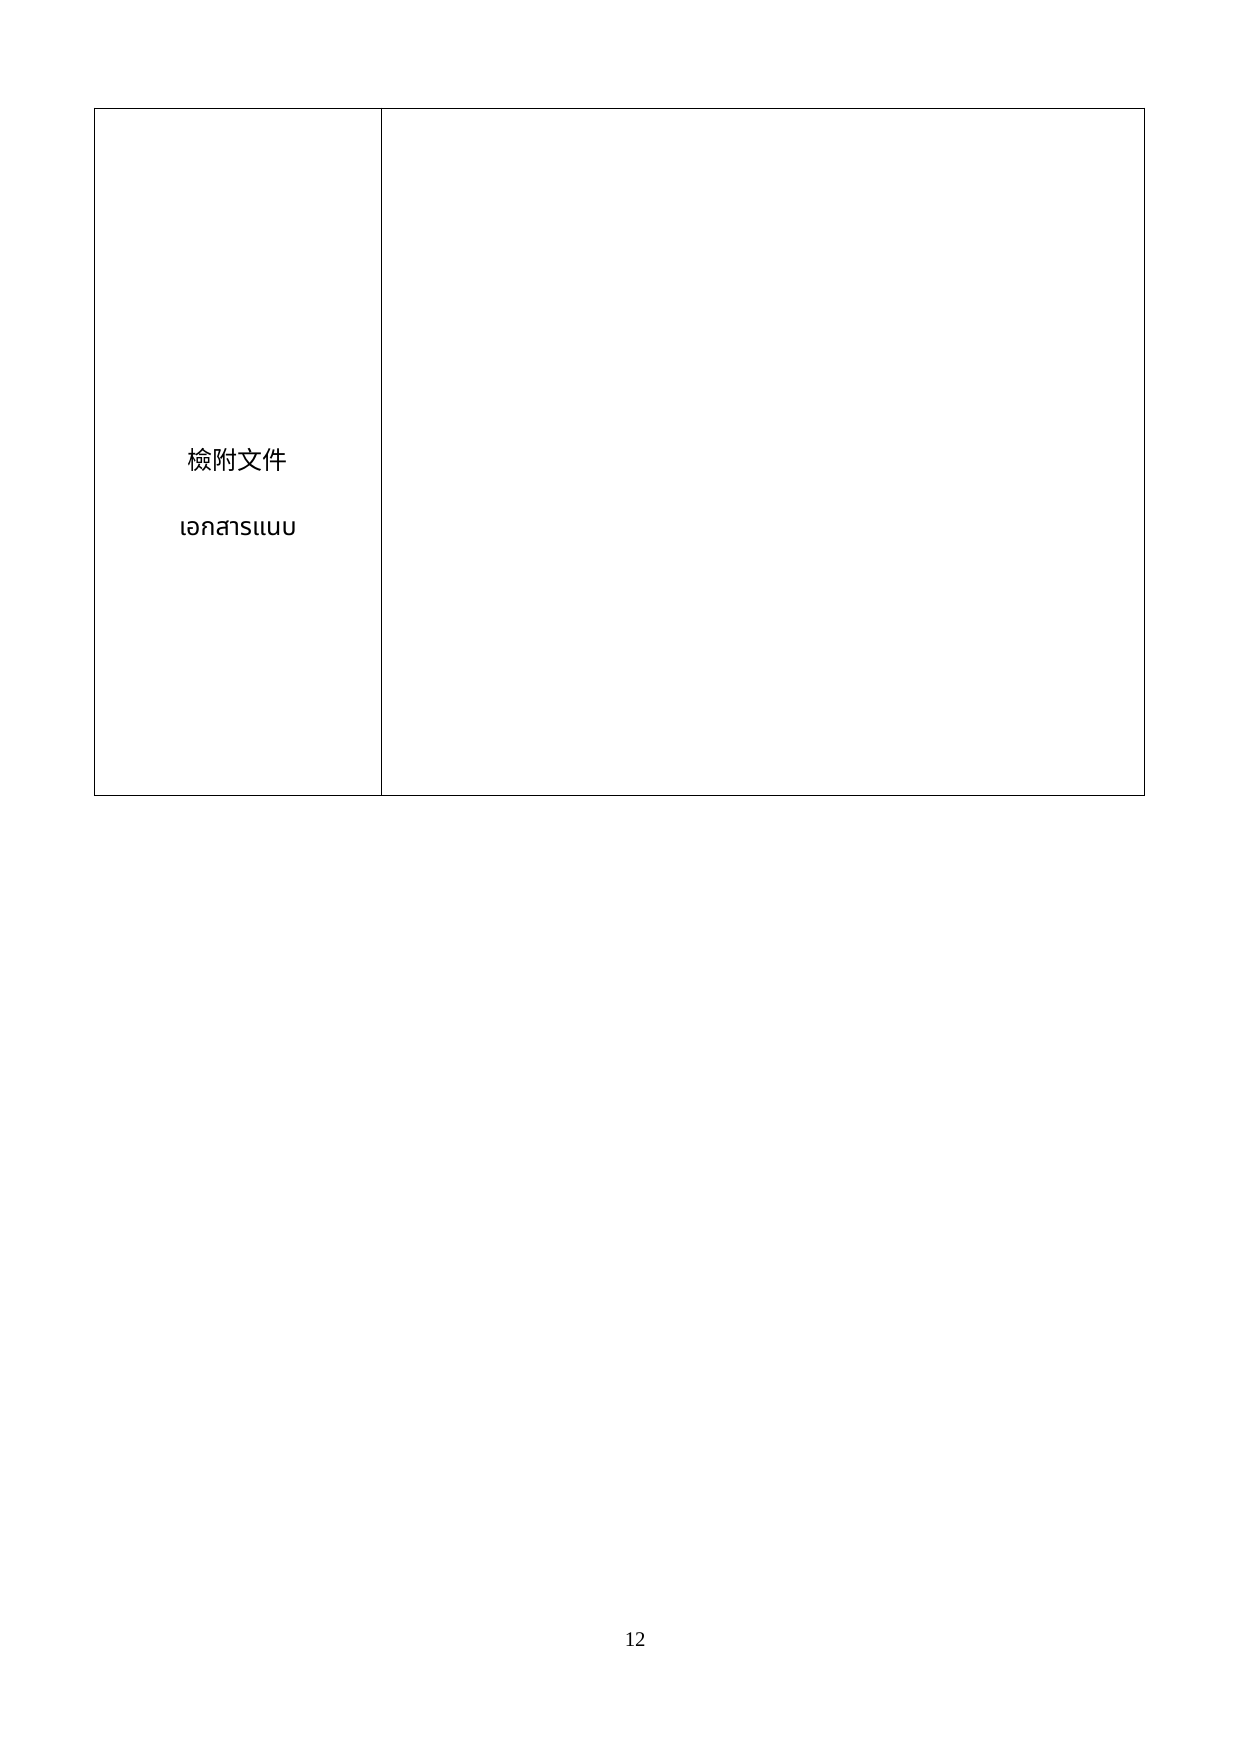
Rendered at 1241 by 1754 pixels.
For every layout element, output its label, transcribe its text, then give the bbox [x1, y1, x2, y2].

table_cell [382, 109, 1144, 795]
table_cell 檢附文件 เอกสารแนบ [95, 109, 381, 795]
